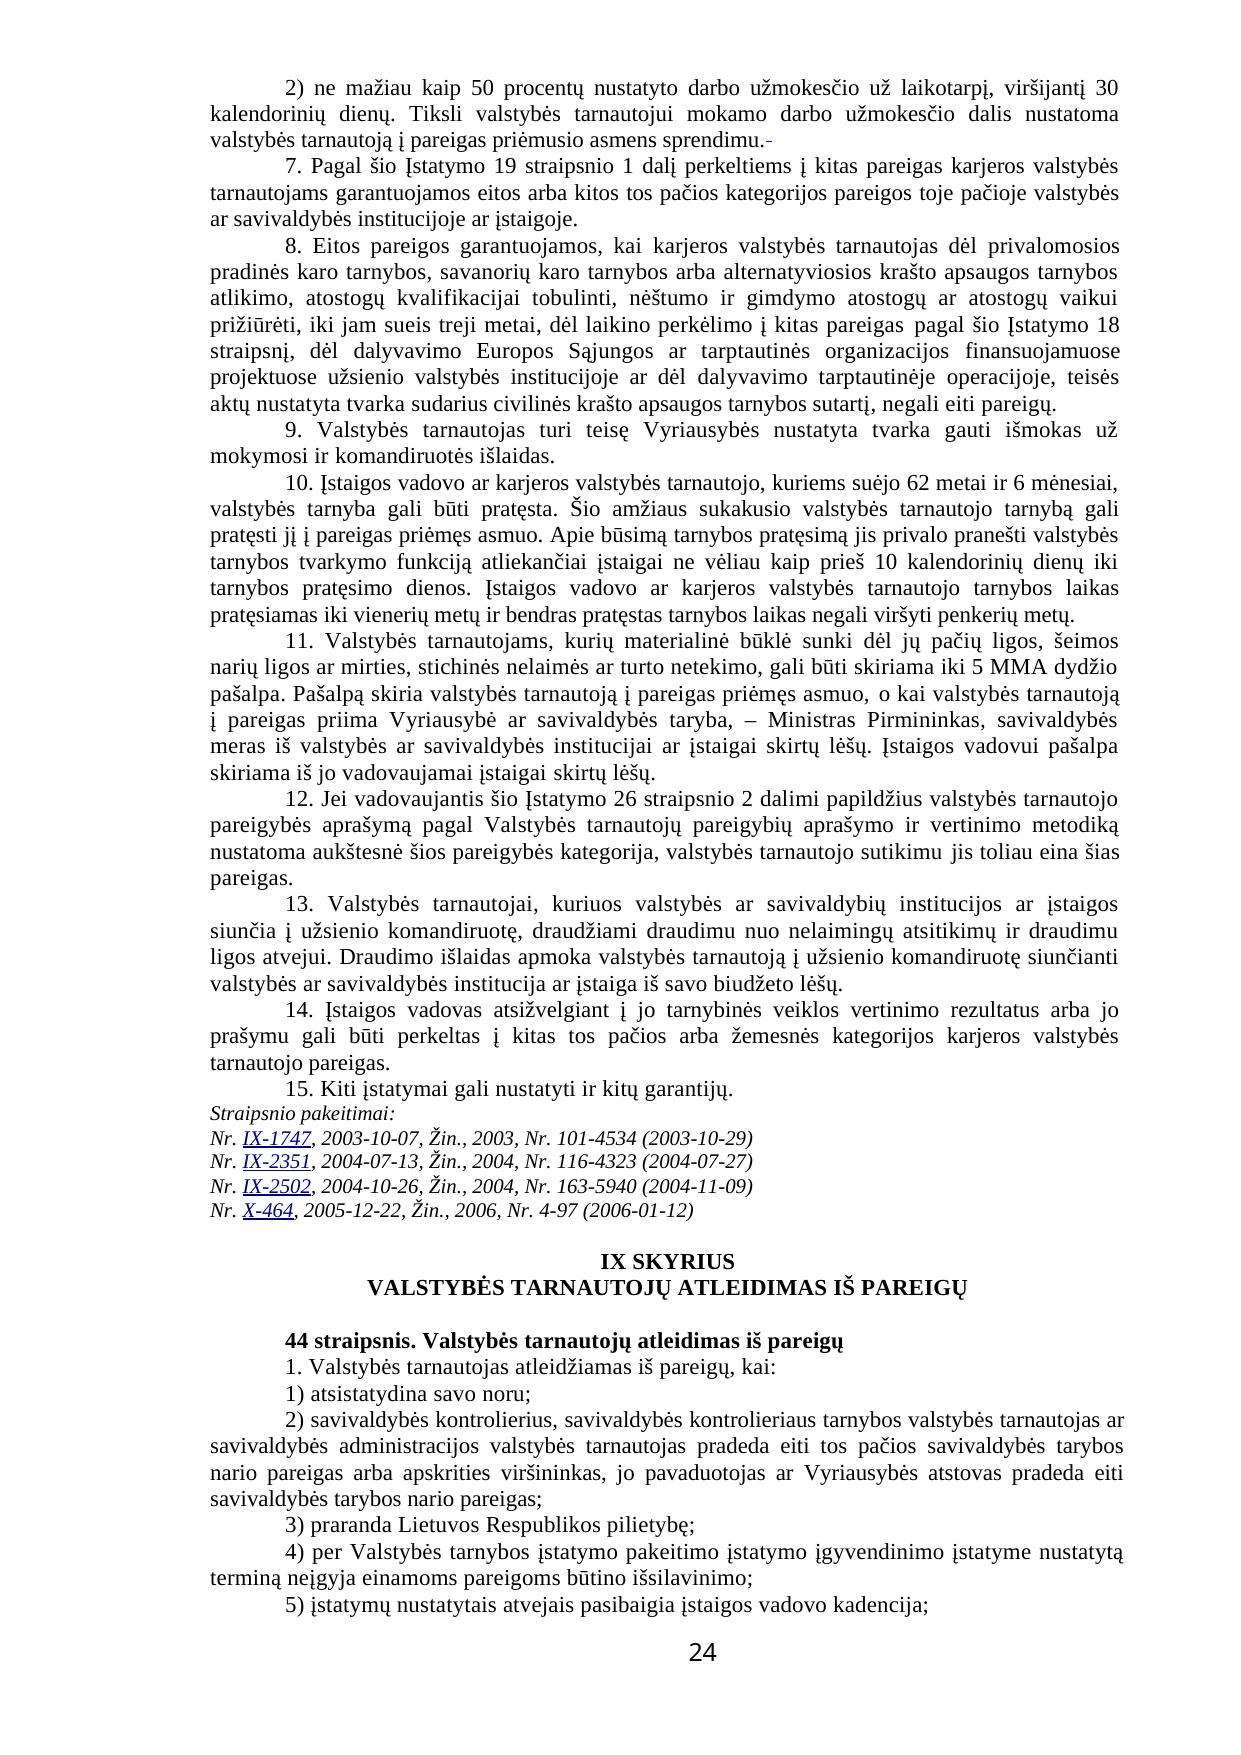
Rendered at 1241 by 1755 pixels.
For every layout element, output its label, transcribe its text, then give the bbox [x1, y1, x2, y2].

text 10. Įstaigos vadovo ar karjeros valstybės tarnautojo, kuriems suėjo 62 metai ir 6 mėnesiai, valstybės tarnyba gali būti pratęsta. Šio amžiaus sukakusio valstybės tarnautojo tarnybą gali pratęsti jį į pareigas priėmęs asmuo. Apie būsimą tarnybos pratęsimą jis privalo pranešti valstybės tarnybos tvarkymo funkciją atliekančiai įstaigai ne vėliau kaip prieš 10 kalendorinių dienų iki tarnybos pratęsimo dienos. Įstaigos vadovo ar karjeros valstybės tarnautojo tarnybos laikas pratęsiamas iki vienerių metų ir bendras pratęstas tarnybos laikas negali viršyti penkerių metų. [210, 469, 1120, 627]
text 13. Valstybės tarnautojai, kuriuos valstybės ar savivaldybių institucijos ar įstaigos siunčia į užsienio komandiruotę, draudžiami draudimu nuo nelaimingų atsitikimų ir draudimu ligos atvejui. Draudimo išlaidas apmoka valstybės tarnautoją į užsienio komandiruotę siunčianti valstybės ar savivaldybės institucija ar įstaiga iš savo biudžeto lėšų. [210, 891, 1120, 996]
text 1. Valstybės tarnautojas atleidžiamas iš pareigų, kai: [210, 1353, 1126, 1380]
text 5) įstatymų nustatytais atvejais pasibaigia įstaigos vadovo kadencija; [210, 1591, 1126, 1617]
text 9. Valstybės tarnautojas turi teisę Vyriausybės nustatyta tvarka gauti išmokas už mokymosi ir komandiruotės išlaidas. [210, 416, 1120, 469]
text Nr. X-464, 2005-12-22, Žin., 2006, Nr. 4-97 (2006-01-12) [210, 1198, 1120, 1222]
text 2) savivaldybės kontrolierius, savivaldybės kontrolieriaus tarnybos valstybės tarnautojas ar savivaldybės administracijos valstybės tarnautojas pradeda eiti tos pačios savivaldybės tarybos nario pareigas arba apskrities viršininkas, jo pavaduotojas ar Vyriausybės atstovas pradeda eiti savivaldybės tarybos nario pareigas; [210, 1406, 1126, 1512]
text 2) ne mažiau kaip 50 procentų nustatyto darbo užmokesčio už laikotarpį, viršijantį 30 kalendorinių dienų. Tiksli valstybės tarnautojui mokamo darbo užmokesčio dalis nustatoma valstybės tarnautoją į pareigas priėmusio asmens sprendimu. [210, 73, 1120, 153]
text Straipsnio pakeitimai: [210, 1101, 1126, 1125]
text 12. Jei vadovaujantis šio Įstatymo 26 straipsnio 2 dalimi papildžius valstybės tarnautojo pareigybės aprašymą pagal Valstybės tarnautojų pareigybių aprašymo ir vertinimo metodiką nustatoma aukštesnė šios pareigybės kategorija, valstybės tarnautojo sutikimu jis toliau eina šias pareigas. [210, 785, 1120, 891]
text Nr. IX-2351, 2004-07-13, Žin., 2004, Nr. 116-4323 (2004-07-27) [210, 1149, 1120, 1173]
text 44 straipsnis. Valstybės tarnautojų atleidimas iš pareigų [210, 1327, 1126, 1353]
text 4) per Valstybės tarnybos įstatymo pakeitimo įstatymo įgyvendinimo įstatyme nustatytą terminą neįgyja einamoms pareigoms būtino išsilavinimo; [210, 1538, 1126, 1591]
text 14. Įstaigos vadovas atsižvelgiant į jo tarnybinės veiklos vertinimo rezultatus arba jo prašymu gali būti perkeltas į kitas tos pačios arba žemesnės kategorijos karjeros valstybės tarnautojo pareigas. [210, 996, 1120, 1075]
text 11. Valstybės tarnautojams, kurių materialinė būklė sunki dėl jų pačių ligos, šeimos narių ligos ar mirties, stichinės nelaimės ar turto netekimo, gali būti skiriama iki 5 MMA dydžio pašalpa. Pašalpą skiria valstybės tarnautoją į pareigas priėmęs asmuo, o kai valstybės tarnautoją į pareigas priima Vyriausybė ar savivaldybės taryba, – Ministras Pirmininkas, savivaldybės meras iš valstybės ar savivaldybės institucijai ar įstaigai skirtų lėšų. Įstaigos vadovui pašalpa skiriama iš jo vadovaujamai įstaigai skirtų lėšų. [210, 627, 1120, 785]
text VALSTYBĖS TARNAUTOJŲ ATLEIDIMAS IŠ PAREIGŲ [210, 1274, 1126, 1301]
text Nr. IX-1747, 2003-10-07, Žin., 2003, Nr. 101-4534 (2003-10-29) [210, 1125, 1120, 1149]
text 15. Kiti įstatymai gali nustatyti ir kitų garantijų. [210, 1075, 1126, 1101]
subtitle IX SKYRIUS [210, 1248, 1126, 1274]
text 7. Pagal šio Įstatymo 19 straipsnio 1 dalį perkeltiems į kitas pareigas karjeros valstybės tarnautojams garantuojamos eitos arba kitos tos pačios kategorijos pareigos toje pačioje valstybės ar savivaldybės institucijoje ar įstaigoje. [210, 153, 1120, 232]
text 1) atsistatydina savo noru; [210, 1380, 1126, 1406]
text Nr. IX-2502, 2004-10-26, Žin., 2004, Nr. 163-5940 (2004-11-09) [210, 1173, 1120, 1198]
text 3) praranda Lietuvos Respublikos pilietybę; [210, 1512, 1126, 1538]
text 8. Eitos pareigos garantuojamos, kai karjeros valstybės tarnautojas dėl privalomosios pradinės karo tarnybos, savanorių karo tarnybos arba alternatyviosios krašto apsaugos tarnybos atlikimo, atostogų kvalifikacijai tobulinti, nėštumo ir gimdymo atostogų ar atostogų vaikui prižiūrėti, iki jam sueis treji metai, dėl laikino perkėlimo į kitas pareigas pagal šio Įstatymo 18 straipsnį, dėl dalyvavimo Europos Sąjungos ar tarptautinės organizacijos finansuojamuose projektuose užsienio valstybės institucijoje ar dėl dalyvavimo tarptautinėje operacijoje, teisės aktų nustatyta tvarka sudarius civilinės krašto apsaugos tarnybos sutartį, negali eiti pareigų. [210, 232, 1120, 416]
